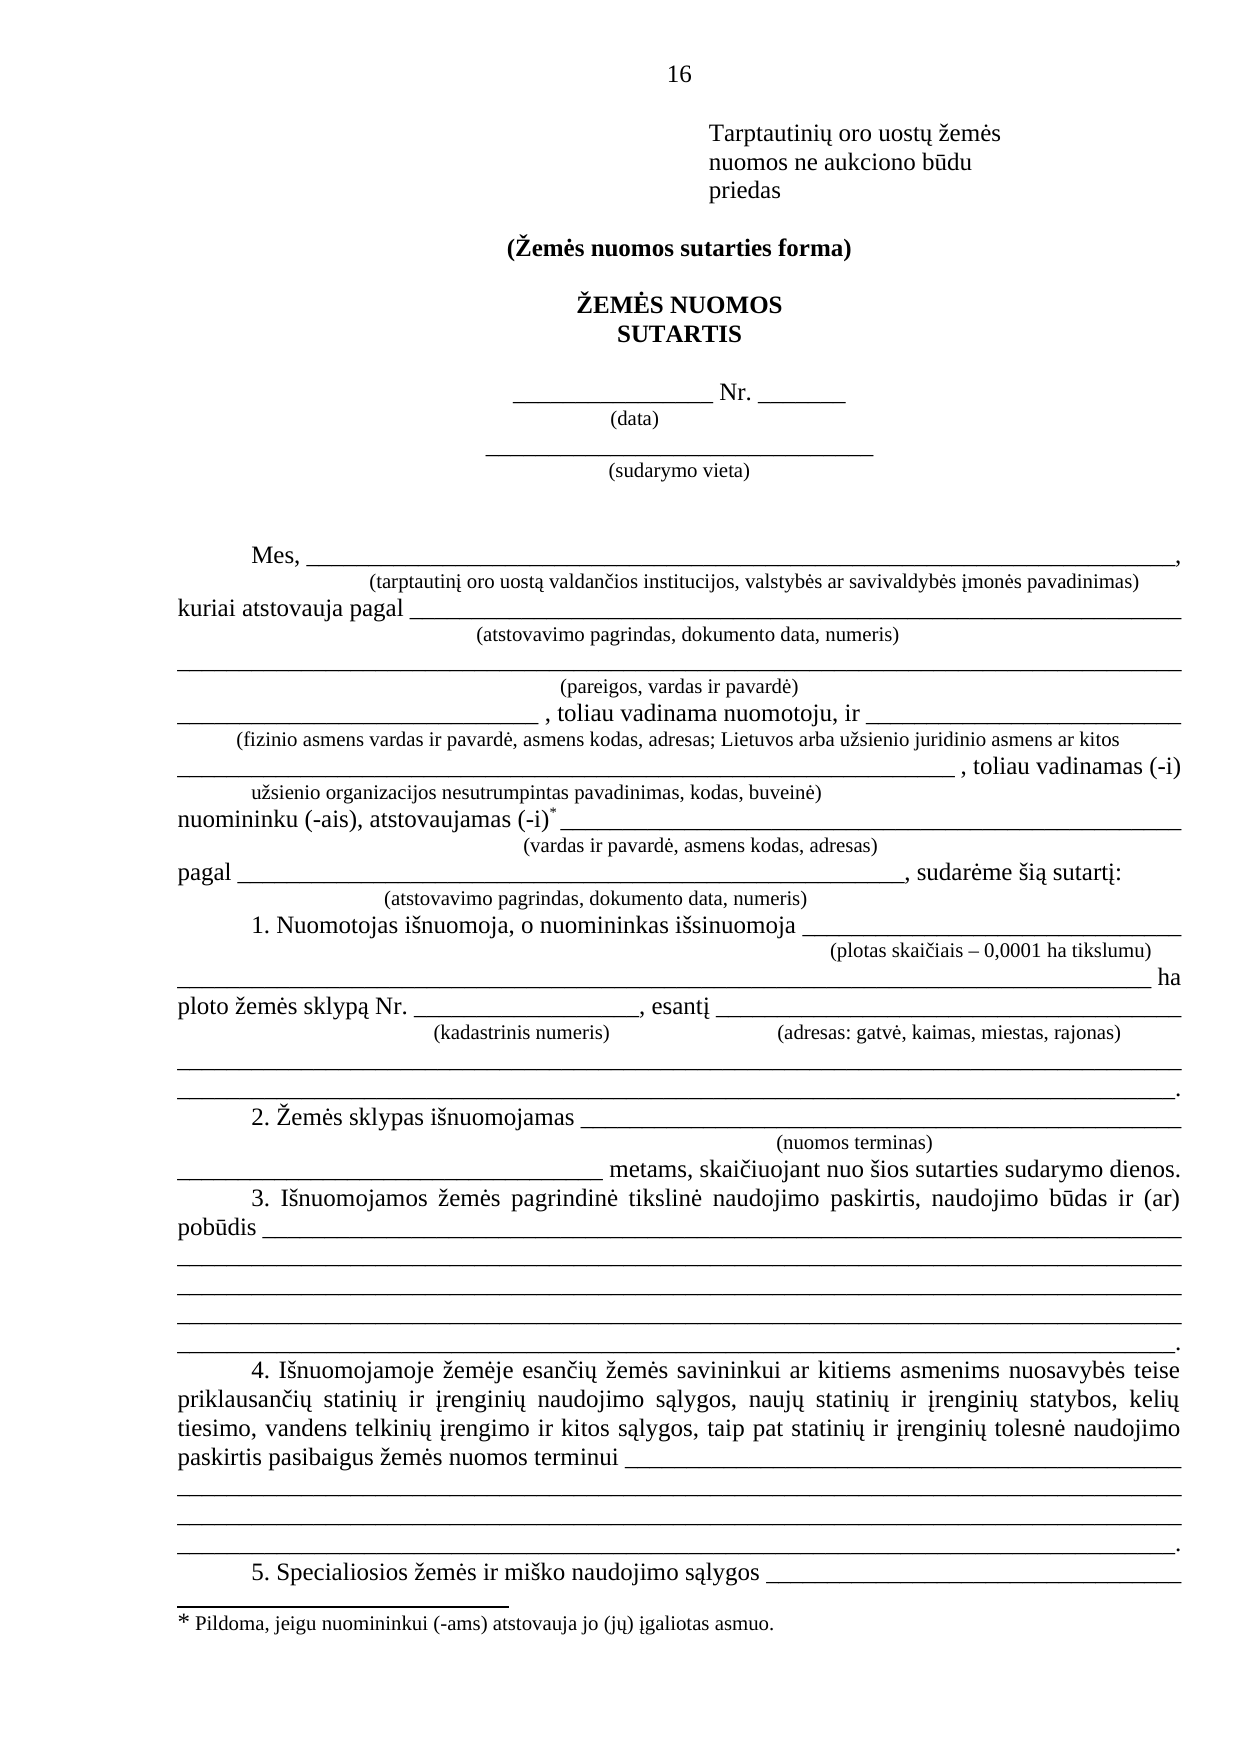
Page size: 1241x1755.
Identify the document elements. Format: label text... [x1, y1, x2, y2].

text nuomininku (-ais), atstovaujamas (-i) [177, 804, 1181, 833]
text pagal , sudarėme šią sutartį: [177, 857, 1181, 886]
text , toliau vadinama nuomotoju, ir [177, 698, 1181, 727]
text nuomos ne aukciono būdu [177, 147, 1181, 176]
text . [177, 1327, 1181, 1356]
text Tarptautinių oro uostų žemės [177, 118, 1181, 147]
text (pareigos, vardas ir pavardė) [177, 674, 1181, 698]
text Mes, , [177, 540, 1181, 569]
text SUTARTIS [177, 319, 1181, 348]
text , toliau vadinamas (-i) [177, 751, 1181, 780]
text užsienio organizacijos nesutrumpintas pavadinimas, kodas, buveinė) [177, 780, 1181, 804]
text ________________ Nr. _______ [177, 377, 1181, 406]
text _______________________________ [177, 430, 1181, 458]
text 4. Išnuomojamoje žemėje esančių žemės savininkui ar kitiems asmenims nuosavybės teise priklausančių statinių ir įrenginių naudojimo sąlygos, naujų statinių ir įrenginių statybos, kelių tiesimo, vandens telkinių įrengimo ir kitos sąlygos, taip pat statinių ir įrenginių tolesnė naudojimo paskirtis pasibaigus žemės nuomos terminui [177, 1356, 1181, 1471]
text (nuomos terminas) [702, 1130, 1181, 1154]
text 2. Žemės sklypas išnuomojamas [177, 1102, 1181, 1130]
text (vardas ir pavardė, asmens kodas, adresas) [177, 833, 1181, 857]
text ha [177, 962, 1181, 991]
text kuriai atstovauja pagal [177, 593, 1181, 622]
text priedas [177, 176, 1181, 204]
text (atstovavimo pagrindas, dokumento data, numeris) [310, 886, 1181, 910]
text (fizinio asmens vardas ir pavardė, asmens kodas, adresas; Lietuvos arba užsienio juridinio asmens ar kitos [236, 727, 1181, 751]
text 1. Nuomotojas išnuomoja, o nuomininkas išsinuomoja [177, 910, 1181, 938]
text (kadastrinis numeris) (adresas: gatvė, kaimas, miestas, rajonas) [177, 1020, 1181, 1044]
text (data) [177, 406, 1181, 430]
text Pildoma, jeigu nuomininkui (-ams) atstovauja jo (jų) įgaliotas asmuo. [177, 1607, 1181, 1636]
text 5. Specialiosios žemės ir miško naudojimo sąlygos [177, 1557, 1181, 1586]
text (tarptautinį oro uostą valdančios institucijos, valstybės ar savivaldybės įmonės pavadinimas) [295, 569, 1181, 593]
text ploto žemės sklypą Nr. __________________, esantį [177, 991, 1181, 1020]
text ŽEMĖS NUOMOS [177, 291, 1181, 319]
text . [177, 1073, 1181, 1102]
text metams, skaičiuojant nuo šios sutarties sudarymo dienos. [177, 1154, 1181, 1183]
text . [177, 1528, 1181, 1557]
text (plotas skaičiais – 0,0001 ha tikslumu) [177, 938, 1181, 962]
text (atstovavimo pagrindas, dokumento data, numeris) [402, 622, 1181, 646]
text (sudarymo vieta) [177, 458, 1181, 482]
text (Žemės nuomos sutarties forma) [177, 233, 1181, 262]
text 3. Išnuomojamos žemės pagrindinė tikslinė naudojimo paskirtis, naudojimo būdas ir (ar) pobūdis [177, 1183, 1181, 1241]
